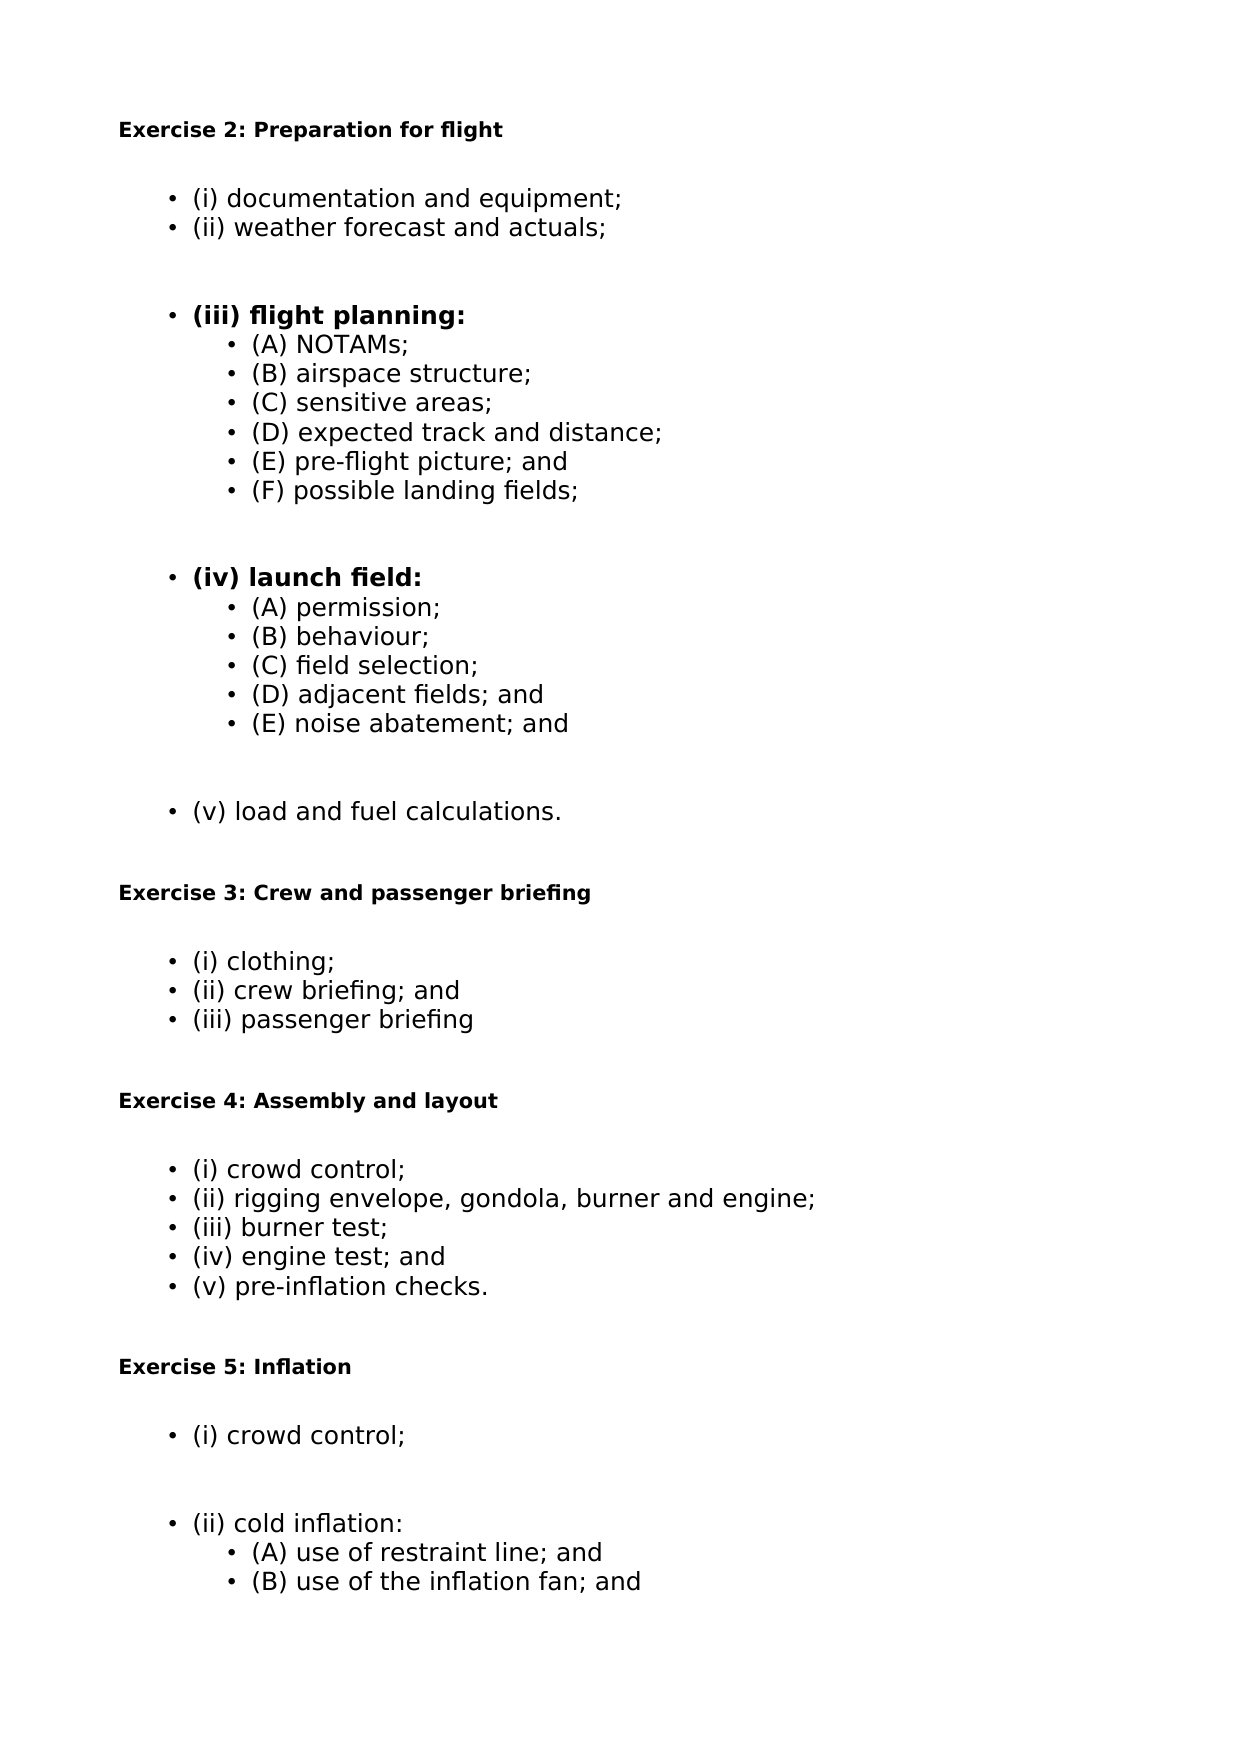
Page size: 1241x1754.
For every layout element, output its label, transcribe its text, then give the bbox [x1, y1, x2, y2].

list (iv) engine test; and [177, 1242, 1122, 1272]
list (ii) rigging envelope, gondola, burner and engine; [177, 1184, 1122, 1213]
list (v) load and fuel calculations. [177, 797, 1122, 826]
subtitle Exercise 2: Preparation for flight [118, 118, 1122, 142]
list (A) use of restraint line; and [236, 1538, 1122, 1567]
list (ii) weather forecast and actuals; [177, 213, 1122, 301]
list (iii) burner test; [177, 1213, 1122, 1242]
list (i) crowd control; [177, 1155, 1122, 1184]
list (i) crowd control; [177, 1422, 1122, 1509]
list (C) sensitive areas; [236, 388, 1122, 418]
list (iii) passenger briefing [177, 1005, 1122, 1034]
list (D) expected track and distance; [236, 418, 1122, 447]
list (B) airspace structure; [236, 359, 1122, 388]
list (iii) flight planning: [177, 301, 1122, 330]
list (F) possible landing fields; [236, 476, 1122, 563]
list (A) permission; [236, 593, 1122, 622]
list (B) use of the inflation fan; and [236, 1567, 1122, 1626]
list (D) adjacent fields; and [236, 680, 1122, 709]
list (i) documentation and equipment; [177, 184, 1122, 213]
list (ii) crew briefing; and [177, 976, 1122, 1005]
subtitle Exercise 5: Inflation [118, 1355, 1122, 1379]
list (iv) launch field: [177, 563, 1122, 593]
list (E) noise abatement; and [236, 709, 1122, 797]
list (E) pre-flight picture; and [236, 447, 1122, 476]
list (ii) cold inflation: [177, 1509, 1122, 1538]
list (v) pre-inflation checks. [177, 1272, 1122, 1301]
list (B) behaviour; [236, 622, 1122, 651]
subtitle Exercise 4: Assembly and layout [118, 1089, 1122, 1113]
subtitle Exercise 3: Crew and passenger briefing [118, 881, 1122, 905]
list (A) NOTAMs; [236, 330, 1122, 359]
list (C) field selection; [236, 651, 1122, 680]
list (i) clothing; [177, 947, 1122, 976]
